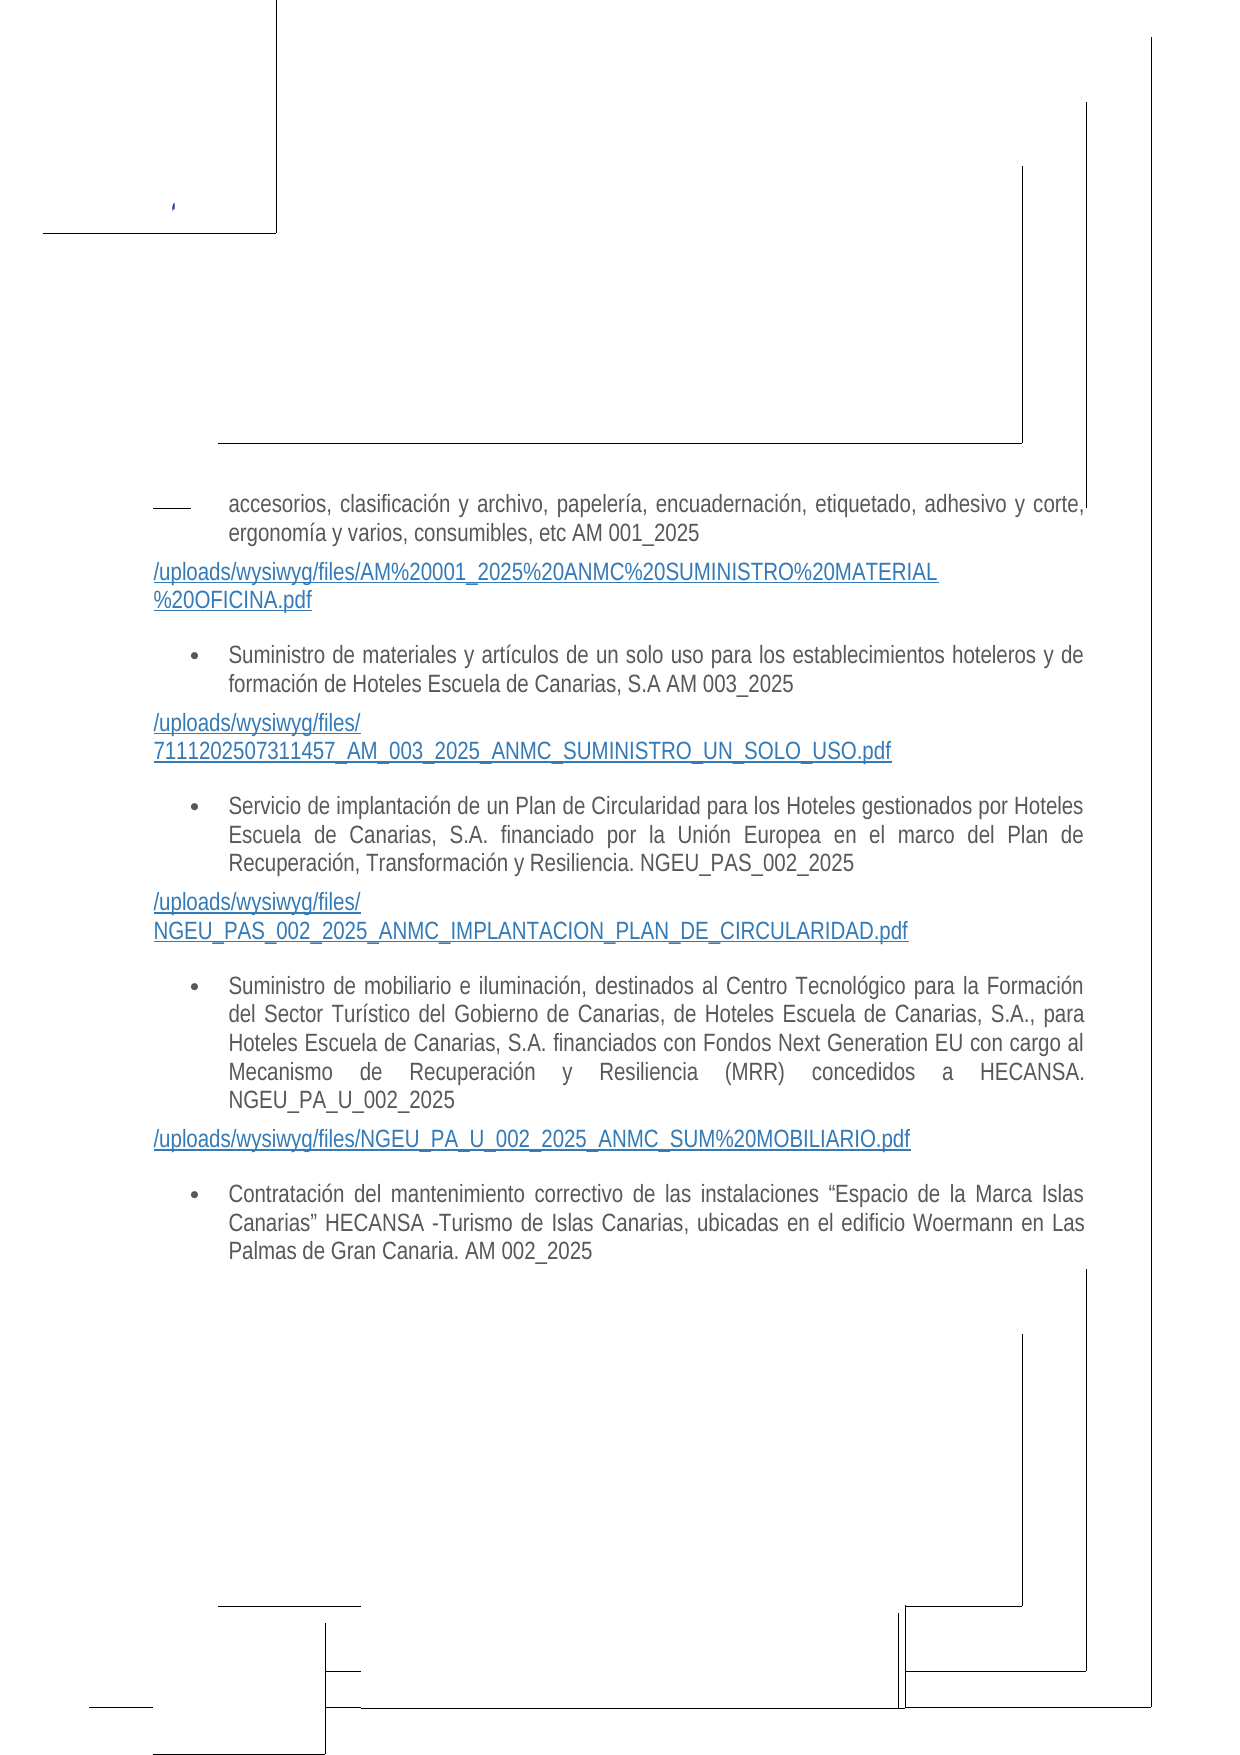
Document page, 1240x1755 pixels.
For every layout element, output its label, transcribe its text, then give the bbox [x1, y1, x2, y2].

text /uploads/wysiwyg/files/NGEU_PA_U_002_2025_ANMC_SUM%20MOBILIARIO.pdf [153, 1124, 1086, 1153]
list Contratación del mantenimiento correctivo de las instalaciones “Espacio de la Marca Islas Canarias” HECANSA -Turismo de Islas Canarias, ubicadas en el edificio Woermann en Las Palmas de Gran Canaria. AM 002_2025 [191, 1179, 1086, 1265]
list accesorios, clasificación y archivo, papelería, encuadernación, etiquetado, adhesivo y corte, ergonomía y varios, consumibles, etc AM 001_2025 [191, 489, 1086, 546]
list Servicio de implantación de un Plan de Circularidad para los Hoteles gestionados por Hoteles Escuela de Canarias, S.A. financiado por la Unión Europea en el marco del Plan de Recuperación, Transformación y Resiliencia. NGEU_PAS_002_2025 [191, 791, 1086, 877]
list Suministro de mobiliario e iluminación, destinados al Centro Tecnológico para la Formación del Sector Turístico del Gobierno de Canarias, de Hoteles Escuela de Canarias, S.A., para Hoteles Escuela de Canarias, S.A. financiados con Fondos Next Generation EU con cargo al Mecanismo de Recuperación y Resiliencia (MRR) concedidos a HECANSA. NGEU_PA_U_002_2025 [191, 971, 1086, 1114]
text /uploads/wysiwyg/files/7111202507311457_AM_003_2025_ANMC_SUMINISTRO_UN_SOLO_USO.pdf [153, 708, 1086, 765]
text /uploads/wysiwyg/files/NGEU_PAS_002_2025_ANMC_IMPLANTACION_PLAN_DE_CIRCULARIDAD.pdf [153, 887, 1086, 945]
list Suministro de materiales y artículos de un solo uso para los establecimientos hoteleros y de formación de Hoteles Escuela de Canarias, S.A AM 003_2025 [191, 640, 1086, 697]
text /uploads/wysiwyg/files/AM%20001_2025%20ANMC%20SUMINISTRO%20MATERIAL%20OFICINA.pdf [153, 557, 1086, 614]
